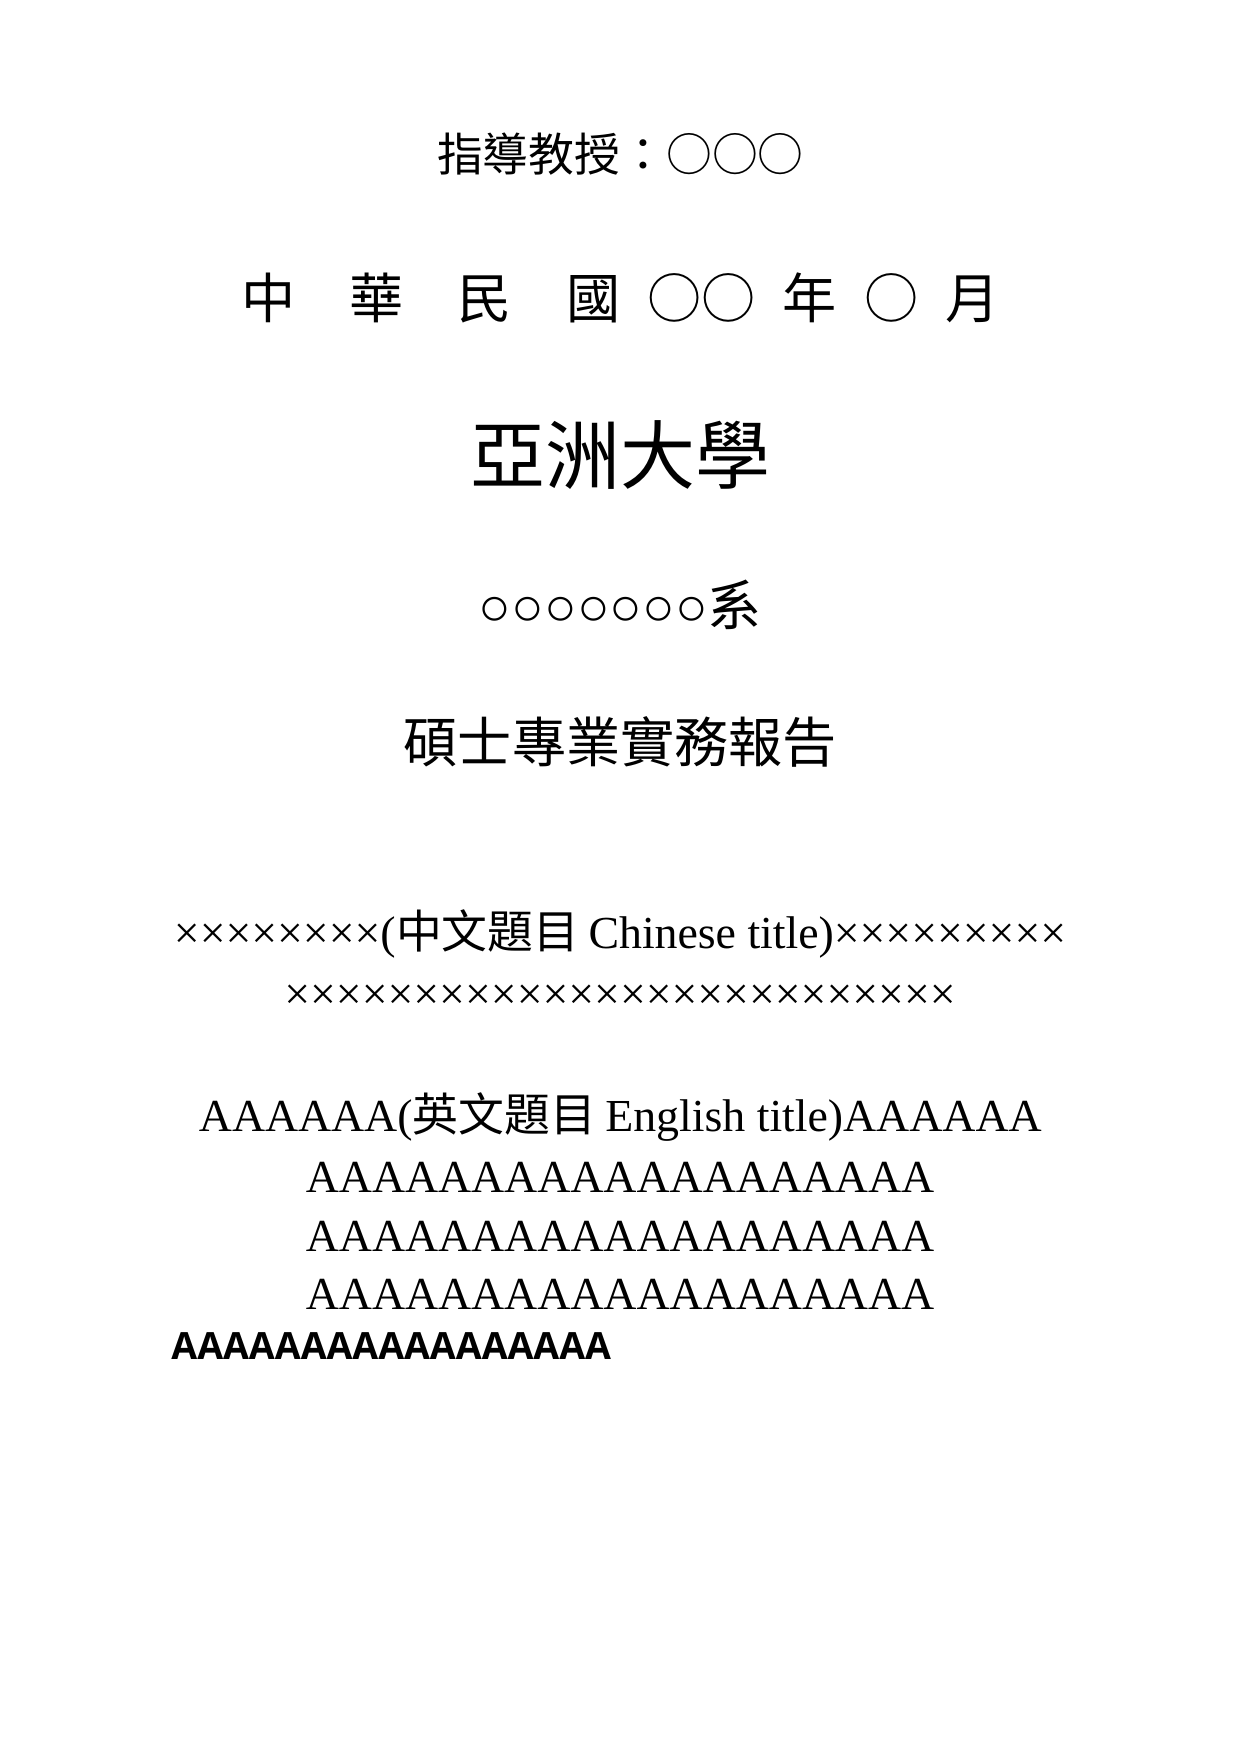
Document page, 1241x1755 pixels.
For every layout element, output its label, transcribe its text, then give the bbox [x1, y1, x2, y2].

text 中 華 民 國 ○○ 年 ○ 月 [171, 255, 1069, 334]
text ○○○○○○○系 [171, 563, 1069, 641]
text ×××××××××××××××××××××××××× [171, 961, 1069, 1019]
text AAAAAA(英文題目English title)AAAAAA [171, 1078, 1069, 1144]
text 指導教授：○○○ [171, 118, 1069, 184]
subtitle AAAAAAAAAAAAAAAAA [171, 1319, 1069, 1370]
text AAAAAAAAAAAAAAAAAAA [171, 1203, 1069, 1261]
text ××××××××(中文題目Chinese title)××××××××× [171, 895, 1069, 961]
text 亞洲大學 [171, 396, 1069, 505]
text AAAAAAAAAAAAAAAAAAA [171, 1261, 1069, 1319]
text AAAAAAAAAAAAAAAAAAA [171, 1144, 1069, 1203]
text 碩士專業實務報告 [171, 700, 1069, 778]
